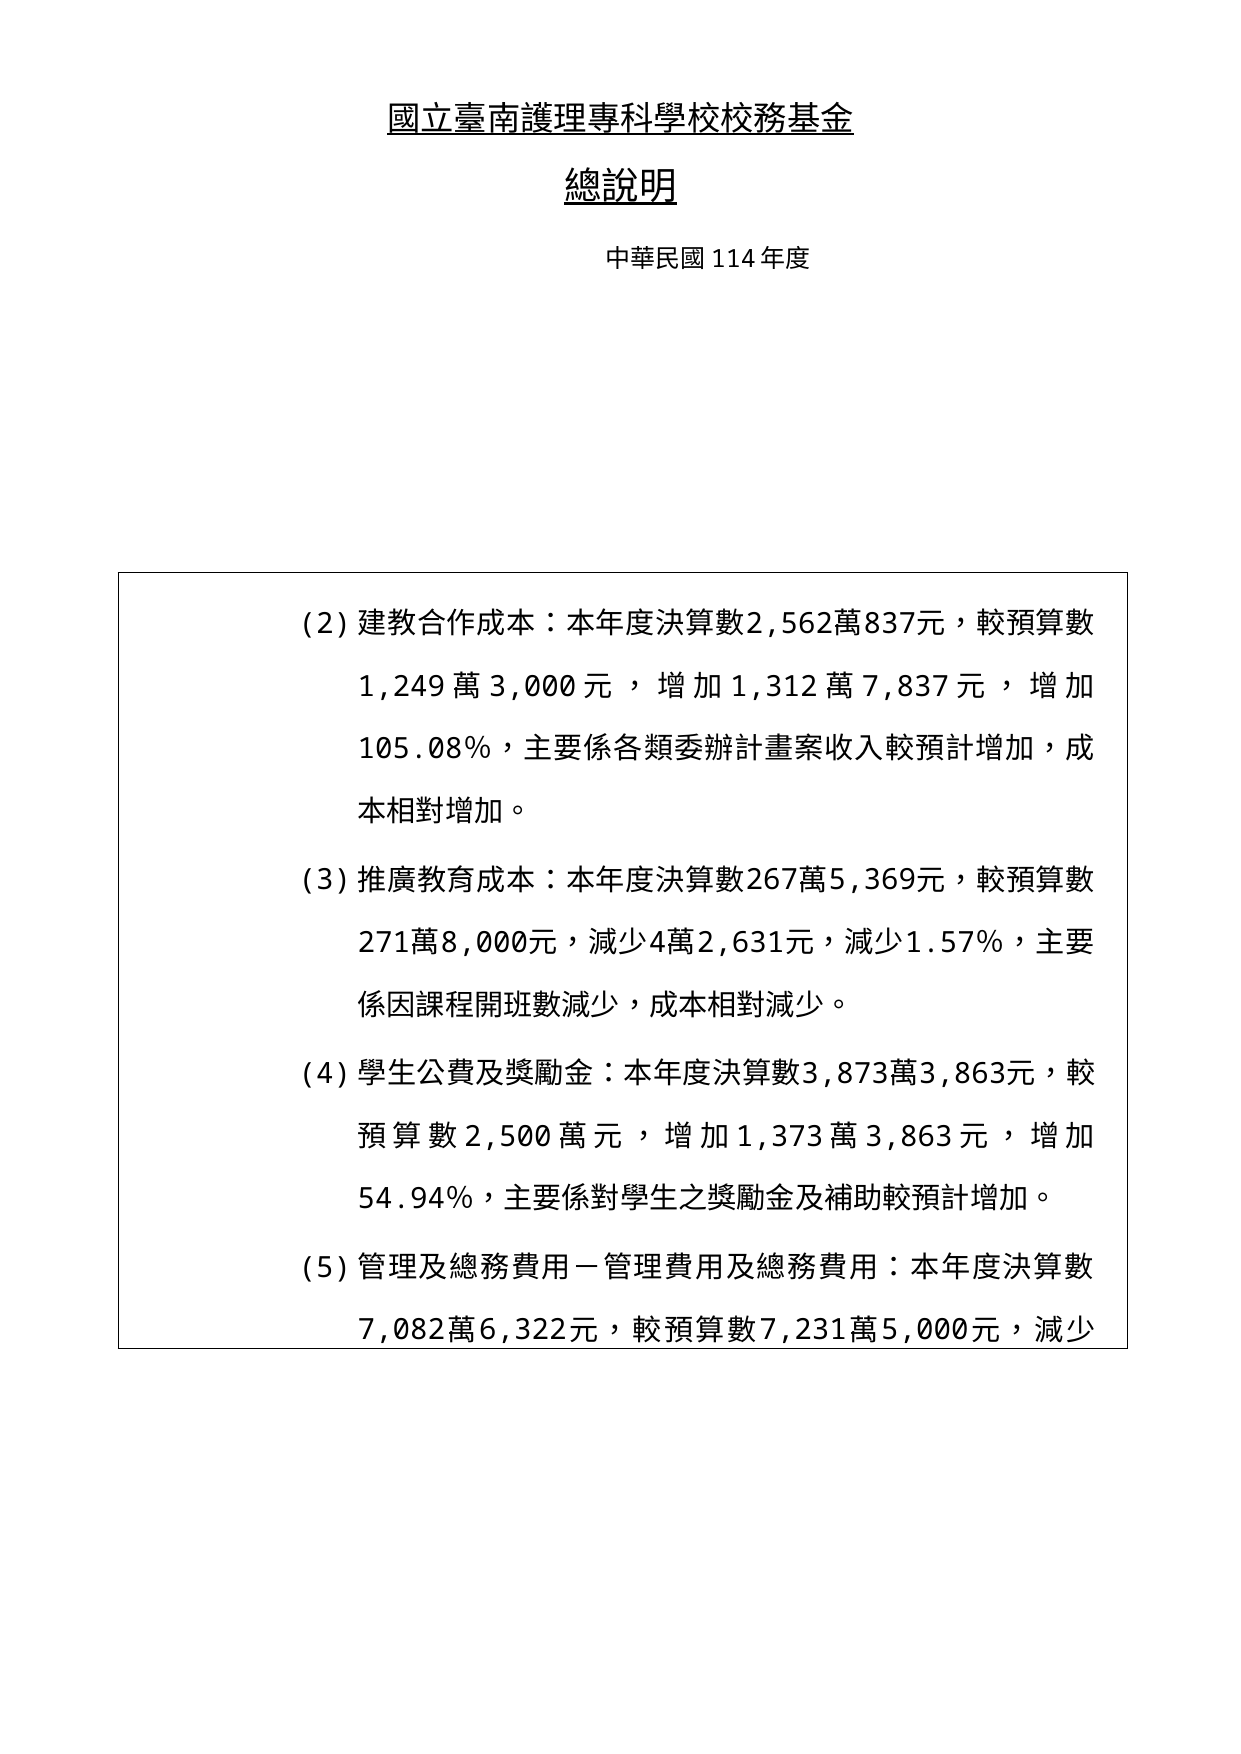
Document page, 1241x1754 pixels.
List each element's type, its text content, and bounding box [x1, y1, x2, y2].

table_header 一、業務計畫實施績效： (一)教學品質之提升： 建構優質化的教務資訊系統，適時維護、主動更新及添購教學設備以利教學活動進行。建立E化線上教學與學習環境，建置平台並維護學生學習歷程檔案。持續推動跨域多元課程、微學分課程及全英語(EMI)課程，並訂定相關辦法，113學年度第2學期期中考試全校學生不及格比率為54.9％，透過成績預警系統，進行學習成效不佳學生輔導。授課教師提供每週四小時課後輔導時間（office hours），以加強學生學習成效，使該學期總成績不及格比率降低為21.2％。 同時獎勵學業成績優秀學生，113學年度優秀學生受獎人次共219人次，合計獎金461,000元；獎勵優秀入學新生計畫，每年公開頒發表揚優秀新生，114學年度共10名五專、二專新生獲獎，另配合多元選才專案計畫、技優領航計畫，對學生所繳交之學習歷程檔案，建立評量尺規，推動評分補助系統及其他招生專業化配套措施等，建立學習標竿，提升同儕學習成效。 於114學年完成數位教學平台更新，並委外維運以確保系統功能穩定，以便師生使用與資訊安全管理；為提高師生平臺使用率，鼓勵教師上傳課程相關資料至平臺，114年度教師檔案上傳率100％。在教師增能方面，114年度辦理14場教師研習，涵蓋精進創新、教學實踐研究案撰寫要點、雙語教學、數位教學、自主學習、多元評量以及培訓AI智慧教學種子教師等多元主題，擴展教師視野，引進教學新知與科技策略。114年共計有6組教師社群，45位教師申請教學助理、共有8位教師申請創新教學增能計畫補助─萌芽型及21人次教師申請數位教材製作，共計有21門課程參與共製做104個單元。114年度教育部大專校院教學實踐研究計畫通過件數共11案。綜上所述，校內教學相關系統效能之提升，加上校內之創新教學相關計畫補助，對教師乃為加乘之效果，其成果反應在教師專業知能、教學模式及教學方法之改善及整體教學品質之提升。 (二)學術研究水準之提升： 積極推動各單位及教師與國內外相關學者或學術機構學術交流與合作，並辦理教師論文發表補助，獎勵教師論文、教學實務或技術報告發表與升等，鼓勵教師自我成長，各教學小組成立讀書會及研究會，彼此分享教學與研究成果。 (三)與業界或學術界簽約發展實質合作夥伴關係，並推動已簽約之策 略聯盟單位實質合作事項： 已與20間醫院、13間學校（含2間國外大學）、17間業界、社團法人台灣健康教育推廣協會暨臺南市護理師護士公會等單位簽訂合作夥伴關係。114年度教師簽訂廠商全額出資之產學研究案全校合計30件，總金額18,157,164元。其中化妝品應用科為15件，金額合計5,405,000元；老人服務事業科為9件，金額合計11,190,164元；護理科5件，金額合計1,560,000元。其中產學研究案之合作夥伴包含：雅鈞保養品工廠有限公司、佳旭國際有限公司、台煬實業有限公司、研就有限公司、臺鹽實業股份有限公司、飛力揚國際管理顧問有限公司、大添農企業有限公司、令和開發有限公司、守幄有限公司、人行實業有限公司、惠聖元企業社、戴德森醫療財團法人嘉義基督教醫院、財團法人工業技術研究院、財團法人台灣社會工作教育學會、高雄榮民總醫院臺南分院、臺南市政府社會局、臺南市政府衛生局、屏東縣政府、衛生福利部社會及家庭署…等。 社團法人台灣若齡福祉發展協會附設臺南市私立美佑安平身障社區長照機構、高雄榮民總醫院臺南分院樂活日間照顧中心、財團法人台南市基督教青年會社會福利慈善事業基金會附設臺南市私立東門社區式服務類長期照顧服務機構、財團法人台南市基督教青年會社會福利慈善事業基金會附設台南市私立臨安老人養護中心-臨安日間照顧中心、財團法人台南市私立林澄輝社會福利慈善事業基金會(澄輝日照、璐德)、信福長照服務企業有限公司附設臺南市私立信福居家長照機構、信福長照服務企業有限公司附設臺南市私立信福居家長照機構(南原文健站)、社團法人台南市玉山原鄉全人關懷協會、臺東縣大康樂文化健康服務協會、興起企業有限公司附設臺南市私立興起居家長照機構、寶桑社會企業社附設臺東縣私立寶桑居家長照機構、財團法人愚人之友社會福利慈善事業基金會附設南投縣私立友恩典居家長照機構、南投縣信義鄉青雲社區發展協會、美佑長照有限公司附設台南市私立美佑東區社區長照機構、晉生醫療社團法人附設晉生慢性醫院、財團法人台南市私立永觀社會福利慈善事業基金會、社團法人台灣萬人社福協會附設私立安南社區長照機構、康詠護理之家、財團法人臺灣省私立永信社會福利基金會(永信長青快樂學堂、永信社區長照機構、永興社區長照機構、永信居家)、埔基醫療財團法人埔里基督教醫院、財團法人基督教芥菜種會南投縣信義鄉原住民族家庭服務中心、財團法人中華社會福利基金會、財團法人伊甸社會福利基金會、財團法人天主教曉明社會福利基金會、長庚醫療財團法人附設桃園長庚養生文化村、社團法人台南市家庭關懷協會、社團法人中華民國微光社會福利協會、社團法人台南市腦性麻痺之友協會、財團法人台南市私立天主教瑞復益智中心-愛幸福工作坊、臺南市政府社會局委託財團法人台南市私立天主教瑞復益智中心經營管理「心智障礙者日間服務中心」、臺南市社區永續培力中心、臺南市政府社會局社會工作及家庭福利科、財團法人樹河社會福利基金會附設台灣省私立悠然山莊安養中心、財團法人心路社會福利基金會(高雄分會-家工廠)、樹德科技大學社工系承辦之高雄市苓雅身心障礙者服務中心、衛生福利部臺南醫院附設南醫成功社區長照機構、社團法人中華民國微光福利協會、社團法人台灣愛爾德社會福利協會、財團法人台南市基督教青年會社會福利慈善事業基金會、萬世達殯葬人力企業社、福澤園有限公司、生活クラブ風の村(社会福祉法人生活クラブ)、医療法人社団泰正会介護老人保健施設グ(社会福祉法人生活クラブ)、医療法人社団泰正会介護老人保健施設グレースケア市川、愛&喜び訪問介護等。 (四)落實學生實習教學，提升學生專業能力與證照錄取率： 促進學生優良實習品質，積極開闢優良實習場所，目前護 理科有24個實習合作場所，化妝品應用科有29個實習合作場所，老人服務事業科有44個實習合作場所，讓學生實際參與實習工作，落實教育部校外實習計畫。為維護實習學生安全及權益，辦理學生實習體檢作業及意外醫療平安保險;另外，每學期由主管或導師、教師不定時訪視並關懷實習學生，並建立實習機構教學品質評核機制，以促進學生實習適應力與學習成效；充實校內技能病房設備，讓學生分組練習時，都有實作機會；定期舉辦校外醫院或長照機構參訪、研討，掌握社會脈動，提升學生護理師證照考取率，114年護理師證照通過率達94.12％；114年美容丙級技術士檢定考試通過率100％、美容乙級技術士檢定考試通過率86.36％、化學丙級技術士檢定考試通過率58.2%、化學乙級技術士檢定考試通過率53.85%、NAHA&VSBAM雙認證國際芳療證照通過率100％、NCCA凝膠指甲初級技術師證通過率100%、NCCA美睫初級技術師證通過率70.37%、日本運動健甲B級證照通過率100%；114年老人服務事業科照顧服務員證照共計47名通過，通過率達100％，高考社會工作師證照通過13人(16人報考)，通過率81.25％。 (五)加強學生輔導工作，提升學生學習與成長： 有效建立學校行政單位與師生溝通管道，營造安全祥和之校園環境；推動學生自治，輔導學生成立各種學生自治團體及社團，透過社團活動與社區、志工服務，建立對社會的責任感，俾利學生之學習與成長；重視心理輔導，透過辦理4場教師研習及10場學生輔導中心志工隊培訓，強化共同落實三級預防的知能，適時發現及關懷有需求之學生，並協助轉介至學生輔導中心。落實個別化支持計畫ISP執行率達100%。強化品格素養，藉由品格營隊與活動辦理，從新生入學即培養與深耕落實；結合教育部與相關資源，透過全校集會、導師宣導、生活輔導等措施，強化學生反毒、反詐騙、反霸凌、反菸害等重要知能。強化體育教育和衛生保健教育，舉辦各項班際運動競賽活動，以培養團隊精神並加強體適能訓練，定期辦理健康促進活動及相關衛生教育之專題演講，提升學生照顧自己與他人之能力。 (六)加強校區各項建設，提升學習之優質環境： 本校目前總樓地板面積已達到48,909平方公尺，提供學生理論與實務結合的臨床實習環境，及足夠的師生教學研究空間，有效提升師生教學與學習之品質；另外亦提供適當的宿舍空間，以確保外地新生均能住進宿舍，並照顧經濟弱勢學生，使其能安心就學。確保外地新生均能住進宿舍，並照顧經濟弱勢學生，使其能安心就學。本年度進行既有校舍之改善並租賃南大附聰部分校區作為本校第二教學區，辦理「通識中心搬遷裝修工程」、「第二教學區老人服務事業科校舍整建工程」，又持續辦理老舊冷氣汰換及改善節能措施，以節約用電。 (七)提升圖書館資訊服務，強化網路設備效能及資訊安全，以支援教學： 強化以學術科(中心)為特色的核心館藏，配合學校高等教育深耕計畫，訂購專業中西文紙本期刊83種、中西文資料庫4種，購置中西文圖書562冊、視聽資料592套，電子圖書289冊，維持各科(中心)相關圖書及期刊的穩定成長，強化健康照護與化妝品應用核心館藏，並持續建置智慧財產權、性別主流化及原住民族等特色館藏。參與國內5個資源共享聯盟，透過館際合作方式，提供文獻傳遞及館際借書，並採購共用性資料庫17種，提供全方位讀者服務。購置隱藏式防盜發報設備，透過自動辦識技術，智慧化管理並提升服務效能；汰換服務櫃檯及讀者用電腦7套，提供新穎便利的流通服務與閱覽設施。辧理9場新生圖書館利用指導課程，3場電子資源利用課程，11場閱讀推廣活動，增進教學成效。 國家考場電腦試場建置及維護，管理校園無線網路基地台，改善本校公共區域及教學區無線網路品質；持續控管校園網路、電腦病毒掃描及流量監控；加強資訊安全：升級本校基礎系統之作業系統及元件(含系統改寫)，郵件過濾器(Spam)授權購買、防毒軟體(全校授權)及社交工程演練；維運Google Workspace平台及採購Microsoft 365全校授權，提供全校師生穩定且高安全性的數位工作環境，有效支援遠距教學、行政辦公及研究需求，進而提升整體校園資訊服務滿意度與運作效率；持續加強資訊安全及推動校園資訊安全之觀念：辦理資訊安全及個人資料及教育訓練(線上)、個人資料事故應變演練暨與辦理教育訓練。持續維運虛擬平台：升級虛擬平台作業系統軟體、虛擬平台備份軟體(全部共一個軟體，依CPU數購買多份授權)及伺服器(含儲存設備)。持續維護本校無障礙網頁。租用中華電信數據電路(含備援線路)及hicloud雲儲存服務，以強化異地備份提升網路服務。 二、收支餘絀情形： (一)收入決算與收入預算比較情形： 1.業務收入：本年度決算數3億7,761萬2,845元，較預算數3億3,898萬5,000元，增加3,862萬7,845元，增加11.40％，差異原因分析如下： 學雜費收入：本年度決算數6,310萬1,744元，較預算數6,346萬9,000元，減少36萬7,256元，減少0.58％。 學雜費減免(-)：本年度決算數740萬6,322元，較預算數684萬元，增加56萬6,322元，增加8.28％，主要係因申請學雜費減免之學生數較預計增加。 建教合作收入：本年度決算數2,677萬2,493元，較預算數1,300萬元，增加1,377萬2,493元，增加105.94％，主要係各類委辦計畫案收入較預計增加。 推廣教育收入：本年度決算數339萬4,035元，較預算數400萬元，減少60萬5,965元，減少15.15％，主要係因推廣課程報名人數減少，收入較預計減少。 學校教學研究補助收入：本年度決算數2億3,471萬6,000元，等於預算數2億3,471萬6,000元。 其他補助收入：本年度決算數5,701萬7,085元，較預算數3,061萬元，增加2,640萬7,085元，增加86.27％，主要係教育部補助之計畫收入較預計增加。 雜項業務收入：本年度決算數1萬7,810元，較預算數3萬元，減少1萬2,190元，減少40.63％，主要係辦理招生業務報名費收入較預計減少。 2.業務外收入：本年度決算數3,305萬3,103元，較預算數2,962萬元，增加343萬3,103元，增加11.59％，差異原因分析如下： 利息收入：本年度決算數1,438萬259元，較預算數1,100萬元，增加338萬259元，增加30.73％，主要係利率調升及定期存款金額增加致利息收入較預計增加。 資產使用及權利金收入：本年度決算數1,082萬8,881元，較預算數900萬元，增加182萬8,881元，增加20.32％，主要係場地租金收入較預計增加。 違規罰款收入：本年度決算數1,200元，較預算數2萬元，減少1萬8,800元，減少94.00％，主要係廠商違約金收入較預計減少。 受贈收入：本年度決算數685萬380元，較預算數930萬元，減少244萬9,620元，減少26.34％，主要係部分受贈款項尚未執行致受贈收入較預計減少。 賠(補)償收入：本年度決算數200元，較預算數0元，增加200元，主要係遺失財產賠償收入較預計增加。 雜項收入：本年度決算數99萬2,183元，較預算數30萬元，增加69萬2,183元，增加230.73％，主要係學生歷年[電腦網路通訊使用費]帳務調整後較預計增加。 (二)支出決算與支出預算比較情形： 1.業務成本與費用：本年度決算數4億2,265萬8,394元，較預算數3億7,989萬元，增加4,276萬8,394元，增加11.26％，差異原因分析如下： 教學研究及訓輔成本：本年度決算數2億8,478萬493元，較預算數2億6,733萬4,000元，增加1,744萬6,493元，增加6.53％，主要係一般服務費及專業服務費較預算數增加。 建教合作成本：本年度決算數2,562萬837元，較預算數1,249萬3,000元，增加1,312萬7,837元，增加105.08％，主要係各類委辦計畫案收入較預計增加，成本相對增加。 推廣教育成本：本年度決算數267萬5,369元，較預算數271萬8,000元，減少4萬2,631元，減少1.57％，主要係因課程開班數減少，成本相對減少。 學生公費及獎勵金：本年度決算數3,873萬3,863元，較預算數2,500萬元，增加1,373萬3,863元，增加54.94％，主要係對學生之獎勵金及補助較預計增加。 管理及總務費用－管理費用及總務費用：本年度決算數7,082萬6,322元，較預算數7,231萬5,000元，減少148萬8,678元，減少2.06％，主要係用人費用較預計減少。 其他業務費用－雜項業務費用：本年度決算數2萬1,510元，較預算數3萬元，減少8,490元，減少28.30％，主要係辦理招生業務之收入減少，相關費用相對減少。 2.業務外費用－雜項費用：本年度決算數1,891萬4,103元，較預算數2,437萬8,000元，減少546萬3,897元，減少22.41％，主要係學生宿舍設施維修等相關支出減少。 (三)決算與預算餘絀比較情形： 1.業務賸餘(短絀)：本年度決算業務短絀4,504萬5,549元，較預算短絀數4,090萬5,000元，增加短絀414萬549元，主要係教學研究及訓輔成本增加。 2.業務外賸餘(短絀)：本年度決算業務外賸餘1,413萬9,000元，較預算賸餘數524萬2,000元，增加賸餘889萬7,000元，主要係雜項費用減少。 3.本期賸餘(短絀)：本年度決算短絀3,090萬6,549元，較預算短絀數3,566萬3,000元，減少短絀475萬6,451元，主要係其他補助收入增加。 三、餘絀撥補實況： 本期短絀3,090萬6,549元，前期未分配賸餘0元，本年度未分配賸餘0元，待填補之短絀0元。 四、現金流量結果： 本年度決算現金及約當現金淨增7,488萬2,224元，較預算現金及約當現金淨增1,628萬1,000元，增加5,860萬1,224元，其原因如下： (一)業務活動之淨現金流入4,319萬9,448元，包含： 1.本年度決算短絀3,090萬6,549元。 2.利息收入之調整減列1,438萬259元。 3.調整項目8,646萬8,827元，包含： 折舊、減損及折耗4,161萬4,864元。 攤銷1,660萬4,394元。 其他淨減875萬3,091元。 流動資產淨減2,449萬5,635元。 流動負債淨增1,250萬7,025元。 4.收取利息201萬7,429元。 (二)投資活動之淨現金流出1,866萬4,611元，包含： 1.減少短期墊款4萬4,819元。 2.減少投資2億5,480萬元。 3.減少準備金360萬2,422元。 4.減少不動產、廠房及設備6,984元。 5.收取利息1,230萬3,312元。 6.增加流動金融資產2億5,970萬元。 7.增加不動產、廠房及設備2,769萬5,706元。 8.增加無形資產202萬6,442元。 (三)籌資活動之淨現金流入5,034萬7,387元，包含： 1.增加其他負債1,689萬6,567元。 2.增加基金4,792萬6,450元。 3.減少其他負債1,447萬5,630元。 (四)不影響現金流量之投資與籌資活動，包含： 1.退休離職準備金與應付退休及離職金因計息同額增加之金額1萬5,068元。 3.不動產、廠房及設備(什項設備)與遞延收入同額增加之金額9萬3,000元。 4.應付代管資產轉列受贈公積之金額179萬6,004元。 5.撥用受贈公積填補累積短絀金額3,090萬6,549元。 五、資產負債情況： (一)本年度決算資產總計18億9,106萬435元，包含： 1.流動資產7億1,728萬2,386元，占資產總額37.93％。 2.投資、長期應收款、貸墊款及準備金2億5,924萬6,907元，占資產總額13.71％。 3.不動產、廠房及設備8億4,906萬3,099元，占資產總額44.90％。 4.無形資產1,786萬4,990元，占資產總額0.94％。 5.其他資產4,760萬3,053元，占資產總額2.52％。 (二)負債總計5,630萬8,141元，占負債及淨值總額2.98％，包含： 1.流動負債3,572萬4,673元，占負債及淨值總額1.89％。 2.其他負債2,058萬3,468元，占負債及淨值總額1.09％。 (三)淨值總計18億3,475萬2,294元，占負債及淨值總額97.02％，包含： 1.基金17億1,771萬3,688元，占負債及淨值總額90.83％。 2.公積1億1,703萬8,606元，占負債及淨值總額6.19％。 六、其他：為辦理教育部專項補助計畫所需，本年度先行辦理並補辦116年度一般建築及設備計畫預算700萬元，奉行政院114年12月18日院授教字第1144401191L號函同意。 [119, 573, 1127, 1348]
